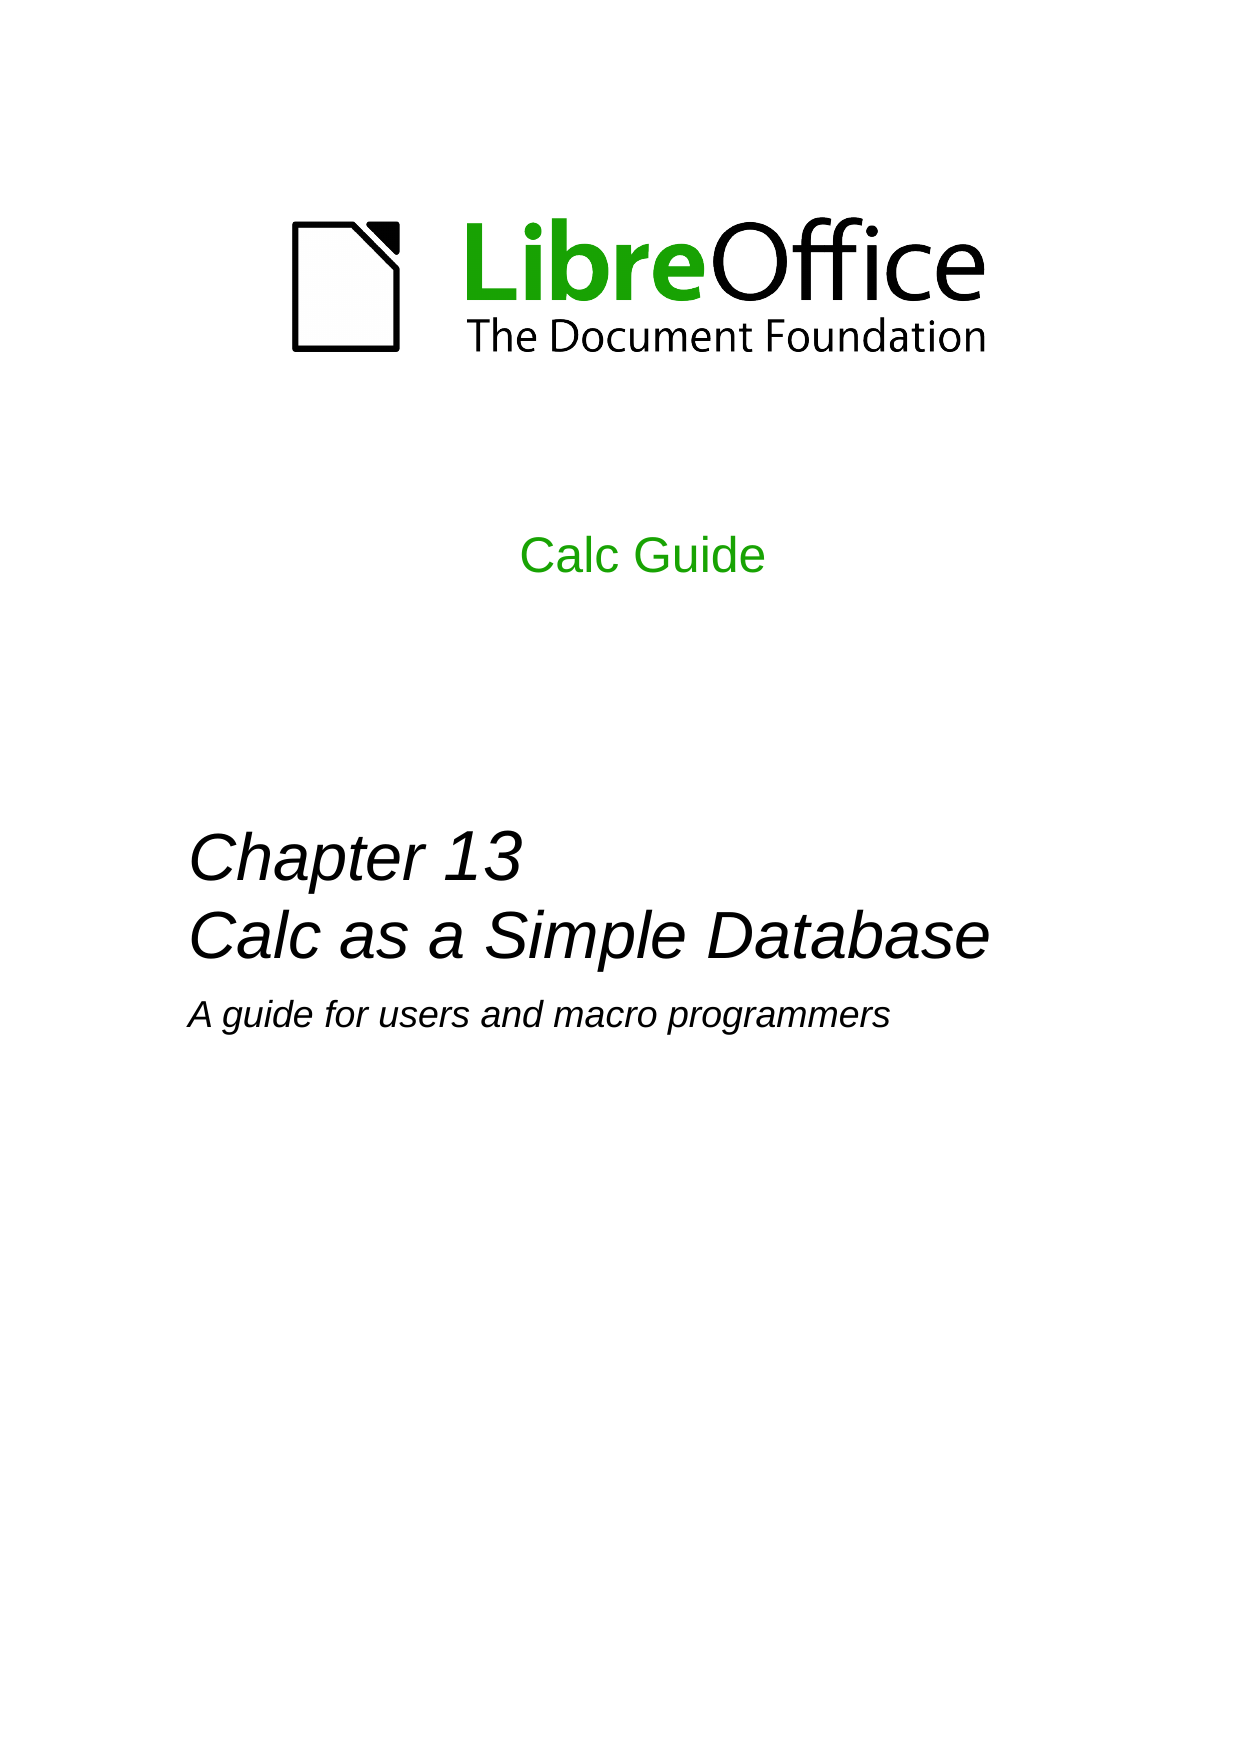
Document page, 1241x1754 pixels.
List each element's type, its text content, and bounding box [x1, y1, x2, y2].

subtitle Chapter 13 Calc as a Simple Database [188, 814, 1098, 972]
picture [250, 186, 1035, 387]
subtitle A guide for users and macro programmers [188, 992, 1098, 1035]
text Calc Guide [188, 526, 1098, 583]
